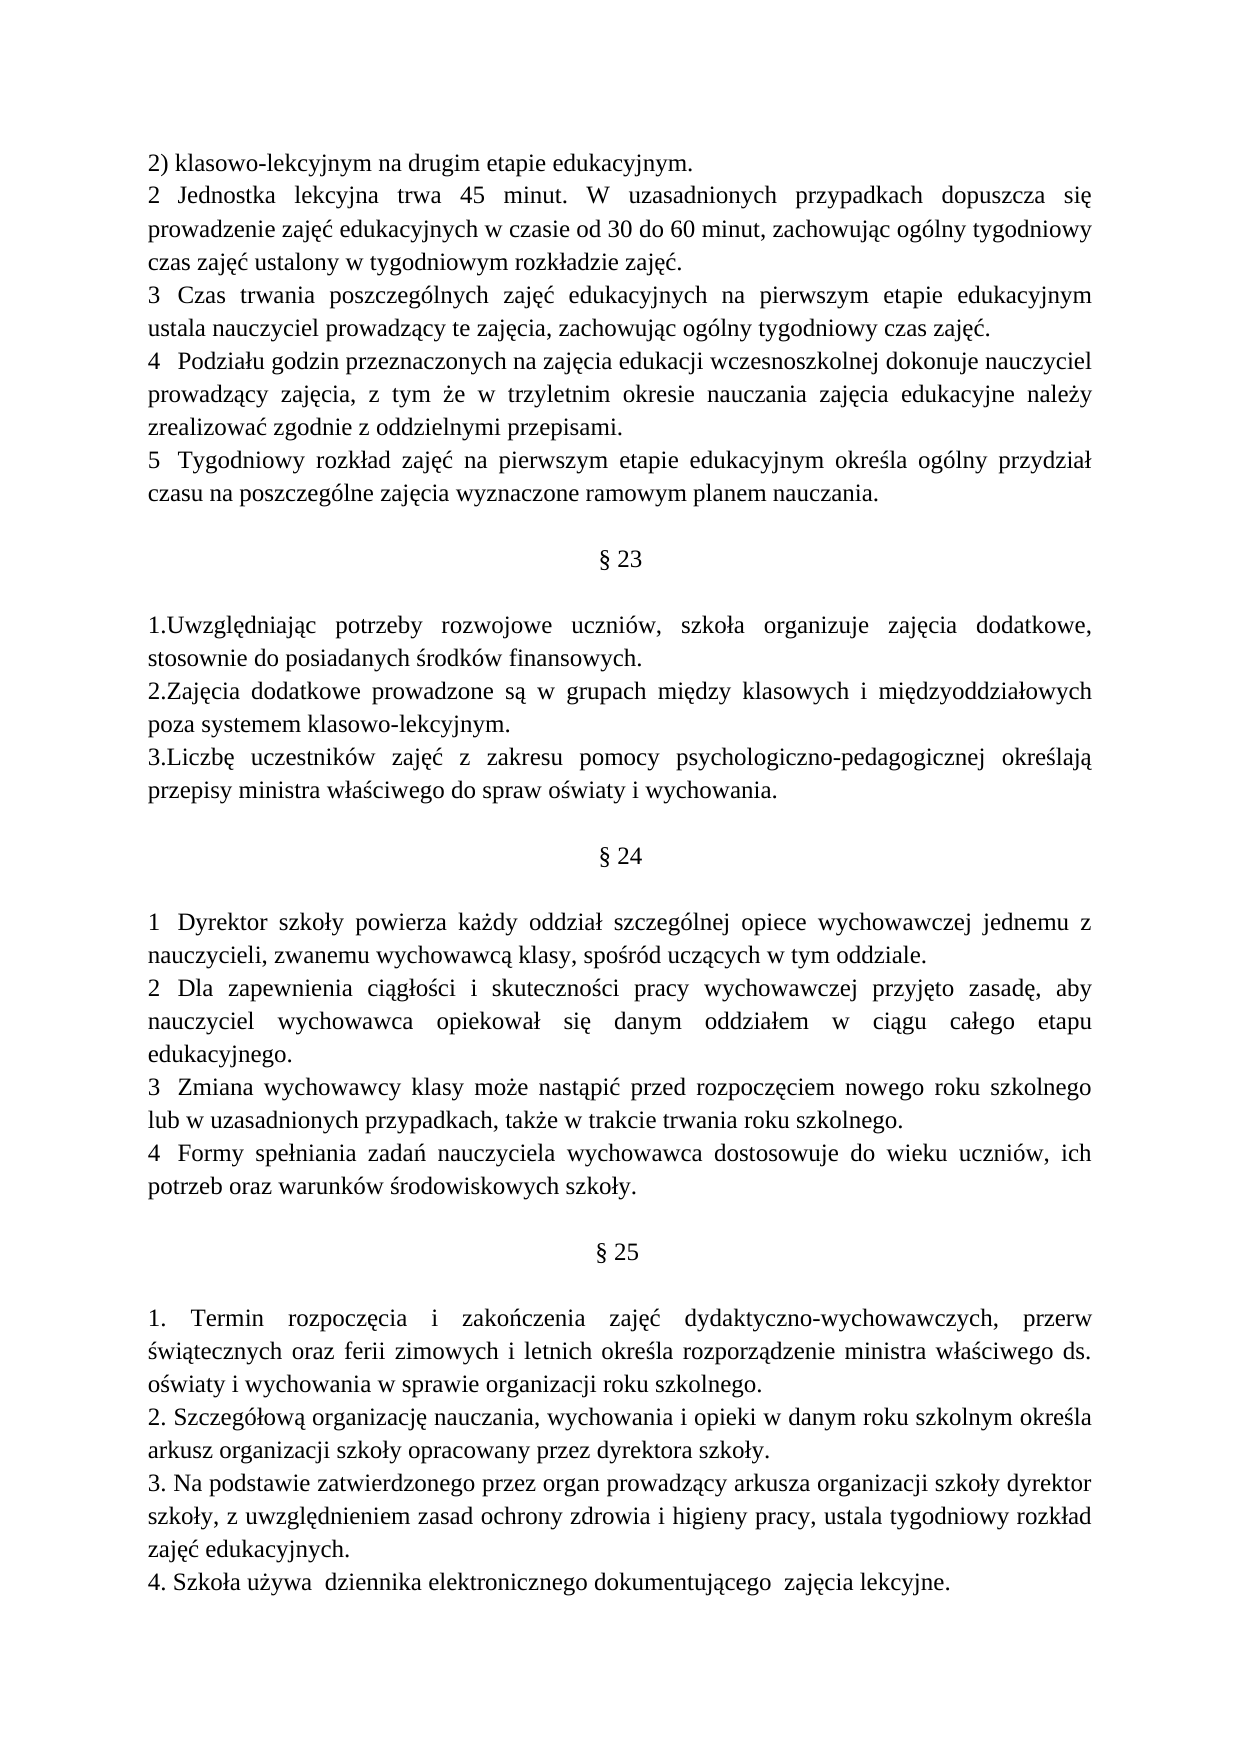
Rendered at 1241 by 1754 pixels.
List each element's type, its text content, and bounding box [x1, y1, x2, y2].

text 1. Termin rozpoczęcia i zakończenia zajęć dydaktyczno-wychowawczych, przerw świątecznych oraz ferii zimowych i letnich określa rozporządzenie ministra właściwego ds. oświaty i wychowania w sprawie organizacji roku szkolnego. [148, 1303, 1093, 1398]
text § 24 [148, 841, 1093, 870]
list Podziału godzin przeznaczonych na zajęcia edukacji wczesnoszkolnej dokonuje nauczyciel prowadzący zajęcia, z tym że w trzyletnim okresie nauczania zajęcia edukacyjne należy zrealizować zgodnie z oddzielnymi przepisami. [148, 346, 1093, 441]
list Jednostka lekcyjna trwa 45 minut. W uzasadnionych przypadkach dopuszcza się prowadzenie zajęć edukacyjnych w czasie od 30 do 60 minut, zachowując ogólny tygodniowy czas zajęć ustalony w tygodniowym rozkładzie zajęć. [148, 181, 1093, 275]
text § 23 [148, 544, 1093, 573]
text 4. Szkoła używa dziennika elektronicznego dokumentującego zajęcia lekcyjne. [148, 1567, 1093, 1596]
text 2) klasowo-lekcyjnym na drugim etapie edukacyjnym. [148, 148, 1093, 176]
text § 25 [148, 1237, 1093, 1266]
text 3.Liczbę uczestników zajęć z zakresu pomocy psychologiczno-pedagogicznej określają przepisy ministra właściwego do spraw oświaty i wychowania. [148, 742, 1093, 804]
list Zmiana wychowawcy klasy może nastąpić przed rozpoczęciem nowego roku szkolnego lub w uzasadnionych przypadkach, także w trakcie trwania roku szkolnego. [148, 1072, 1093, 1134]
text 3. Na podstawie zatwierdzonego przez organ prowadzący arkusza organizacji szkoły dyrektor szkoły, z uwzględnieniem zasad ochrony zdrowia i higieny pracy, ustala tygodniowy rozkład zajęć edukacyjnych. [148, 1468, 1093, 1563]
list Czas trwania poszczególnych zajęć edukacyjnych na pierwszym etapie edukacyjnym ustala nauczyciel prowadzący te zajęcia, zachowując ogólny tygodniowy czas zajęć. [148, 280, 1093, 341]
list Formy spełniania zadań nauczyciela wychowawca dostosowuje do wieku uczniów, ich potrzeb oraz warunków środowiskowych szkoły. [148, 1138, 1093, 1200]
list Dyrektor szkoły powierza każdy oddział szczególnej opiece wychowawczej jednemu z nauczycieli, zwanemu wychowawcą klasy, spośród uczących w tym oddziale. [148, 907, 1093, 969]
text 1.Uwzględniając potrzeby rozwojowe uczniów, szkoła organizuje zajęcia dodatkowe, stosownie do posiadanych środków finansowych. [148, 610, 1093, 672]
list Tygodniowy rozkład zajęć na pierwszym etapie edukacyjnym określa ogólny przydział czasu na poszczególne zajęcia wyznaczone ramowym planem nauczania. [148, 445, 1093, 507]
text 2.Zajęcia dodatkowe prowadzone są w grupach między klasowych i międzyoddziałowych poza systemem klasowo-lekcyjnym. [148, 676, 1093, 738]
list Dla zapewnienia ciągłości i skuteczności pracy wychowawczej przyjęto zasadę, aby nauczyciel wychowawca opiekował się danym oddziałem w ciągu całego etapu edukacyjnego. [148, 973, 1093, 1068]
text 2. Szczegółową organizację nauczania, wychowania i opieki w danym roku szkolnym określa arkusz organizacji szkoły opracowany przez dyrektora szkoły. [148, 1402, 1093, 1464]
